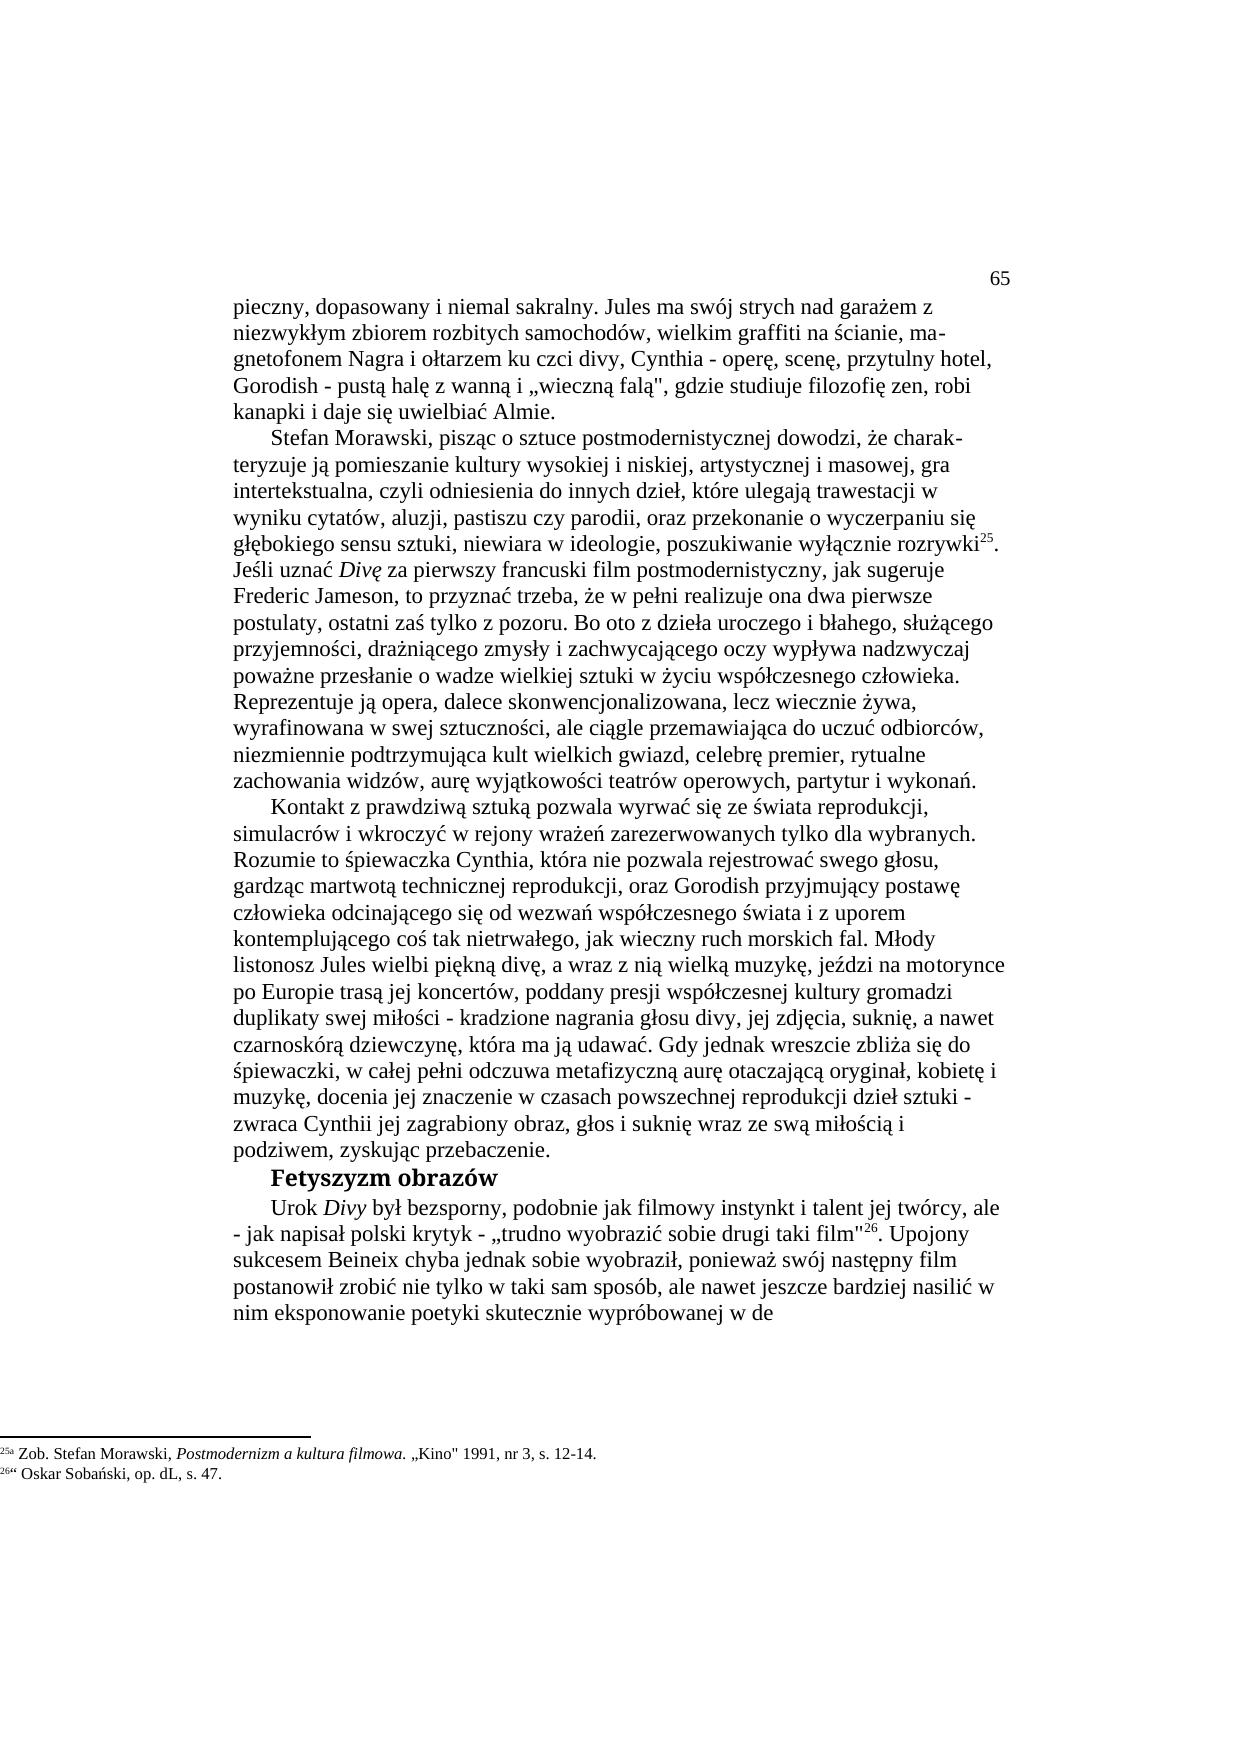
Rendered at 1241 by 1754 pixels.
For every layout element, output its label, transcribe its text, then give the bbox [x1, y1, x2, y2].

text Kontakt z prawdziwą sztuką pozwala wyrwać się ze świata reprodukcji, simulacrów i wkroczyć w rejony wrażeń zarezerwowanych tylko dla wybra­nych. Rozumie to śpiewaczka Cynthia, która nie pozwala rejestrować swego głosu, gardząc martwotą technicznej reprodukcji, oraz Gorodish przyjmujący postawę człowieka odcinającego się od wezwań współczesnego świata i z upo­rem kontemplującego coś tak nietrwałego, jak wieczny ruch morskich fal. Młody listonosz Jules wielbi piękną divę, a wraz z nią wielką muzykę, jeździ na mo­torynce po Europie trasą jej koncertów, poddany presji współczesnej kultury gromadzi duplikaty swej miłości - kradzione nagrania głosu divy, jej zdjęcia, suknię, a nawet czarnoskórą dziewczynę, która ma ją udawać. Gdy jednak wreszcie zbliża się do śpiewaczki, w całej pełni odczuwa metafizyczną aurę otaczającą oryginał, kobietę i muzykę, docenia jej znaczenie w czasach po­wszechnej reprodukcji dzieł sztuki - zwraca Cynthii jej zagrabiony obraz, głos i suknię wraz ze swą miłością i podziwem, zyskując przebaczenie. [233, 793, 1009, 1162]
text Stefan Morawski, pisząc o sztuce postmodernistycznej dowodzi, że charak­teryzuje ją pomieszanie kultury wysokiej i niskiej, artystycznej i masowej, gra intertekstualna, czyli odniesienia do innych dzieł, które ulegają trawestacji w wyniku cytatów, aluzji, pastiszu czy parodii, oraz przekonanie o wyczerpa­niu się głębokiego sensu sztuki, niewiara w ideologie, poszukiwanie wyłącz­nie rozrywki. Jeśli uznać Divę za pierwszy francuski film postmodernistycz­ny, jak sugeruje Frederic Jameson, to przyznać trzeba, że w pełni realizuje ona dwa pierwsze postulaty, ostatni zaś tylko z pozoru. Bo oto z dzieła uroczego i błahego, służącego przyjemności, drażniącego zmysły i zachwycającego oczy wypływa nadzwyczaj poważne przesłanie o wadze wielkiej sztuki w życiu współczesnego człowieka. Reprezentuje ją opera, dalece skonwencjonalizowana, lecz wiecznie żywa, wyrafinowana w swej sztuczności, ale ciągle przemawia­jąca do uczuć odbiorców, niezmiennie podtrzymująca kult wielkich gwiazd, ce­lebrę premier, rytualne zachowania widzów, aurę wyjątkowości teatrów ope­rowych, partytur i wykonań. [233, 424, 1009, 793]
text pieczny, dopasowany i niemal sakralny. Jules ma swój strych nad garażem z niezwykłym zbiorem rozbitych samochodów, wielkim graffiti na ścianie, ma­gnetofonem Nagra i ołtarzem ku czci divy, Cynthia - operę, scenę, przytulny hotel, Gorodish - pustą halę z wanną i „wieczną falą", gdzie studiuje filozofię zen, robi kanapki i daje się uwielbiać Almie. [233, 293, 1009, 424]
text Fetyszyzm obrazów [233, 1162, 1009, 1194]
text a Zob. Stefan Morawski, Postmodernizm a kultura filmowa. „Kino" 1991, nr 3, s. 12-14. [0, 1443, 1241, 1463]
text Urok Divy był bezsporny, podobnie jak filmowy instynkt i talent jej twór­cy, ale - jak napisał polski krytyk - „trudno wyobrazić sobie drugi taki film". Upojony sukcesem Beineix chyba jednak sobie wyobraził, ponieważ swój na­stępny film postanowił zrobić nie tylko w taki sam sposób, ale nawet jeszcze bardziej nasilić w nim eksponowanie poetyki skutecznie wypróbowanej w de­ [233, 1194, 1009, 1325]
text “ Oskar Sobański, op. dL, s. 47. [0, 1463, 1241, 1483]
